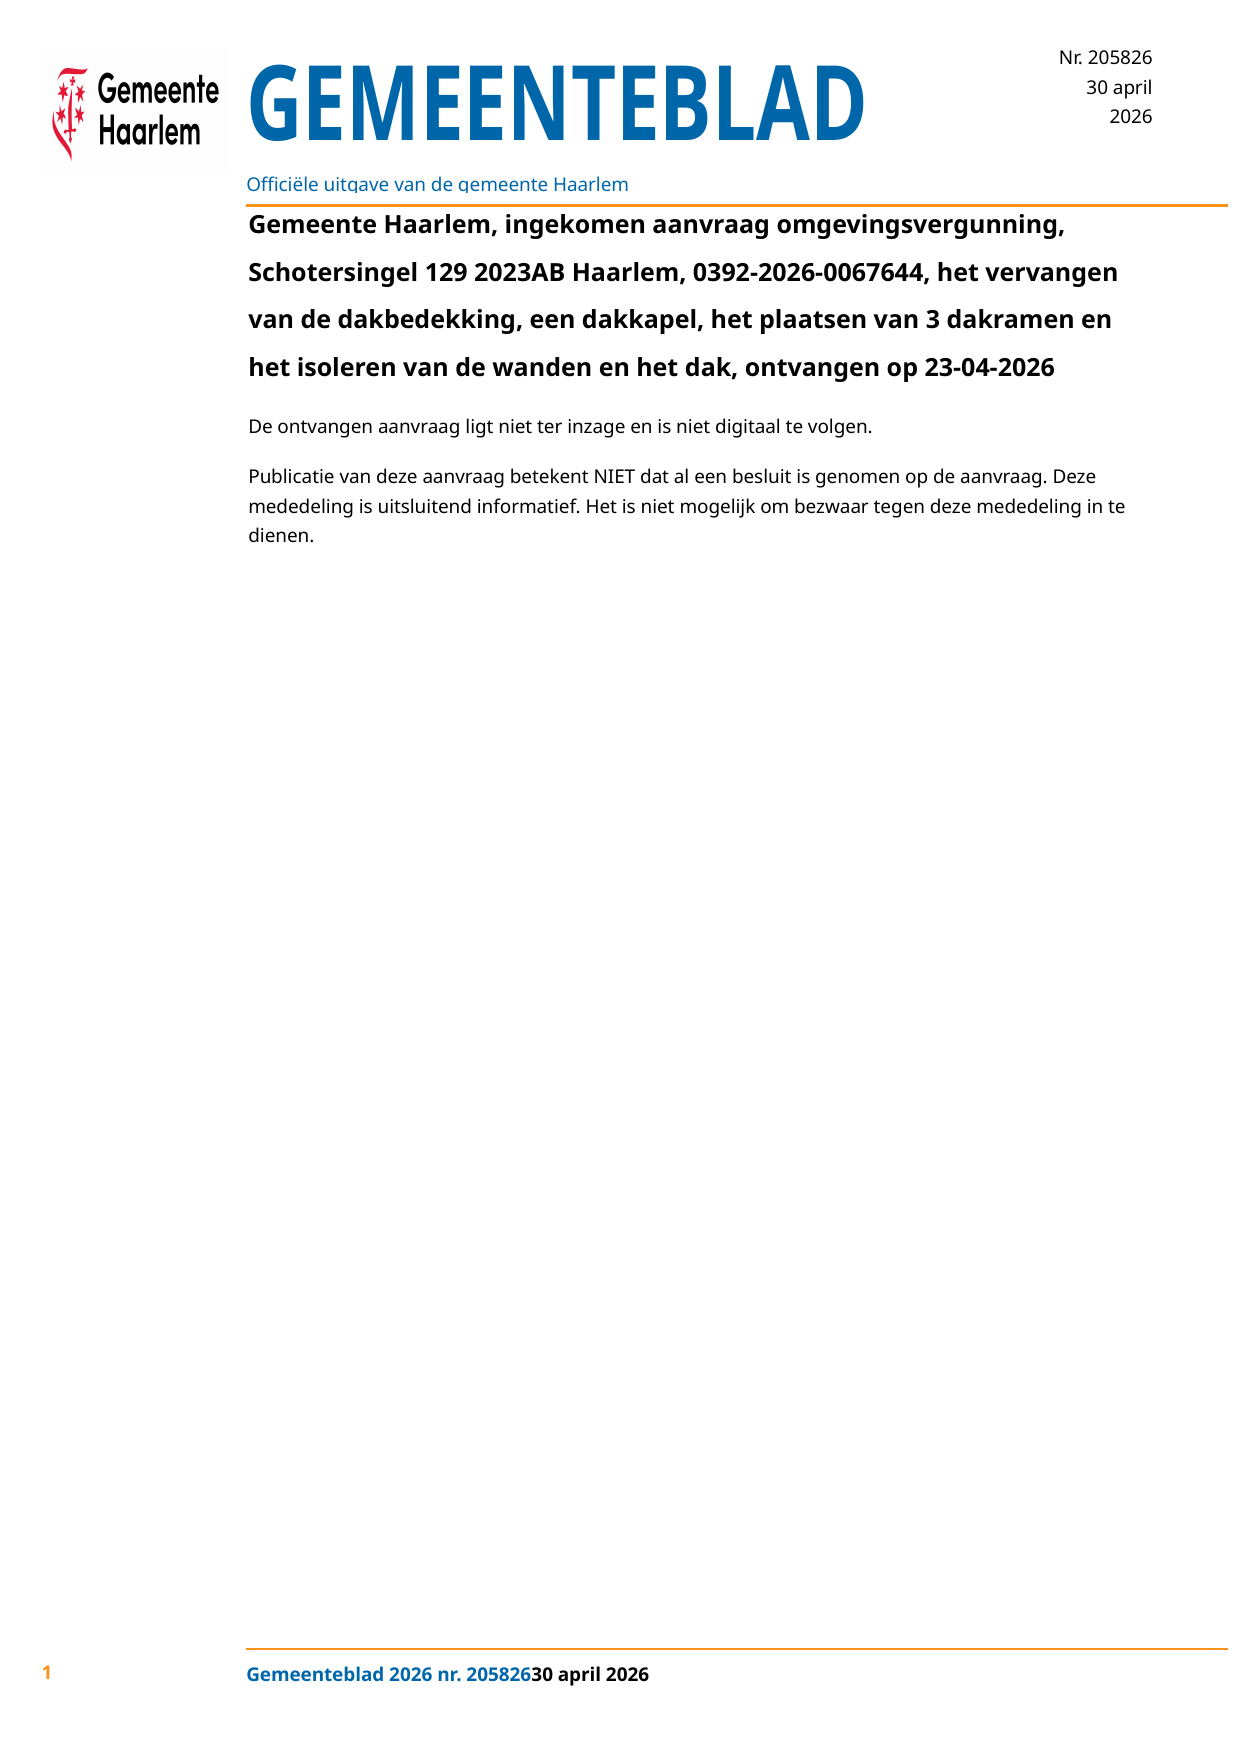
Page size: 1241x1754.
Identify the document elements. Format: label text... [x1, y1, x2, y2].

text De ontvangen aanvraag ligt niet ter inzage en is niet digitaal te volgen. [248, 413, 1152, 439]
text Publicatie van deze aanvraag betekent NIET dat al een besluit is genomen op de aanvraag. Deze mededeling is uitsluitend informatief. Het is niet mogelijk om bezwaar tegen deze mededeling in te dienen. [248, 463, 1152, 548]
picture [41, 47, 231, 172]
text Gemeente Haarlem, ingekomen aanvraag omgevingsvergunning, Schotersingel 129 2023AB Haarlem, 0392-2026-0067644, het vervangen van de dakbedekking, een dakkapel, het plaatsen van 3 dakramen en het isoleren van de wanden en het dak, ontvangen op 23-04-2026 [248, 207, 1152, 384]
